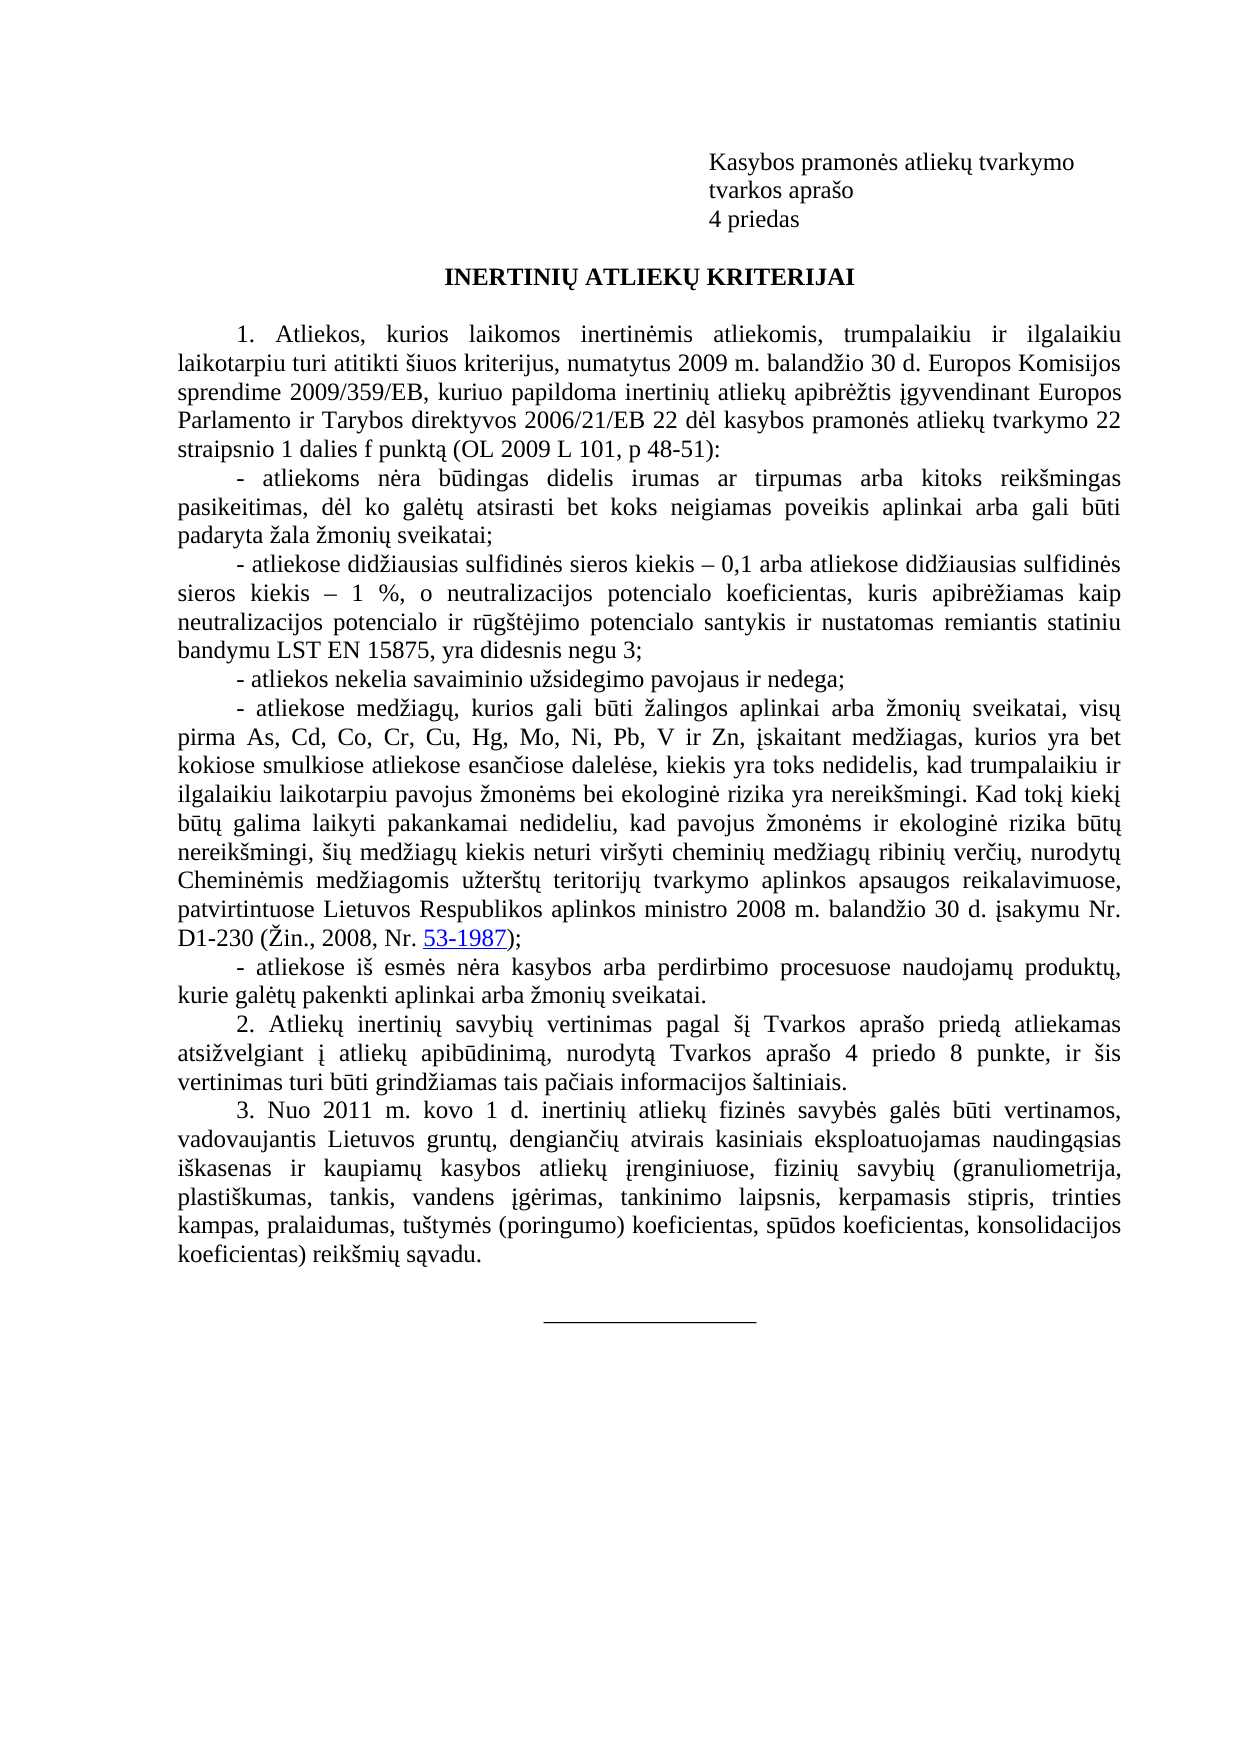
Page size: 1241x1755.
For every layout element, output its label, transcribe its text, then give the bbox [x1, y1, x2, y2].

text 4 priedas [177, 204, 1122, 233]
text _________________ [177, 1297, 1122, 1326]
text 1. Atliekos, kurios laikomos inertinėmis atliekomis, trumpalaikiu ir ilgalaikiu laikotarpiu turi atitikti šiuos kriterijus, numatytus 2009 m. balandžio 30 d. Europos Komisijos sprendime 2009/359/EB, kuriuo papildoma inertinių atliekų apibrėžtis įgyvendinant Europos Parlamento ir Tarybos direktyvos 2006/21/EB 22 dėl kasybos pramonės atliekų tvarkymo 22 straipsnio 1 dalies f punktą (OL 2009 L 101, p 48-51): [177, 319, 1122, 463]
text INERTINIŲ ATLIEKŲ KRITERIJAI [177, 262, 1122, 291]
text - atliekose iš esmės nėra kasybos arba perdirbimo procesuose naudojamų produktų, kurie galėtų pakenkti aplinkai arba žmonių sveikatai. [177, 952, 1122, 1009]
text - atliekose didžiausias sulfidinės sieros kiekis – 0,1 arba atliekose didžiausias sulfidinės sieros kiekis – 1 %, o neutralizacijos potencialo koeficientas, kuris apibrėžiamas kaip neutralizacijos potencialo ir rūgštėjimo potencialo santykis ir nustatomas remiantis statiniu bandymu LST EN 15875, yra didesnis negu 3; [177, 549, 1122, 664]
text - atliekoms nėra būdingas didelis irumas ar tirpumas arba kitoks reikšmingas pasikeitimas, dėl ko galėtų atsirasti bet koks neigiamas poveikis aplinkai arba gali būti padaryta žala žmonių sveikatai; [177, 463, 1122, 549]
text - atliekos nekelia savaiminio užsidegimo pavojaus ir nedega; [177, 664, 1122, 693]
text tvarkos aprašo [177, 176, 1122, 204]
text - atliekose medžiagų, kurios gali būti žalingos aplinkai arba žmonių sveikatai, visų pirma As, Cd, Co, Cr, Cu, Hg, Mo, Ni, Pb, V ir Zn, įskaitant medžiagas, kurios yra bet kokiose smulkiose atliekose esančiose dalelėse, kiekis yra toks nedidelis, kad trumpalaikiu ir ilgalaikiu laikotarpiu pavojus žmonėms bei ekologinė rizika yra nereikšmingi. Kad tokį kiekį būtų galima laikyti pakankamai nedideliu, kad pavojus žmonėms ir ekologinė rizika būtų nereikšmingi, šių medžiagų kiekis neturi viršyti cheminių medžiagų ribinių verčių, nurodytų Cheminėmis medžiagomis užterštų teritorijų tvarkymo aplinkos apsaugos reikalavimuose, patvirtintuose Lietuvos Respublikos aplinkos ministro 2008 m. balandžio 30 d. įsakymu Nr. D1-230 (Žin., 2008, Nr. 53-1987); [177, 693, 1122, 952]
text Kasybos pramonės atliekų tvarkymo [177, 147, 1122, 176]
text 3. Nuo 2011 m. kovo 1 d. inertinių atliekų fizinės savybės galės būti vertinamos, vadovaujantis Lietuvos gruntų, dengiančių atvirais kasiniais eksploatuojamas naudingąsias iškasenas ir kaupiamų kasybos atliekų įrenginiuose, fizinių savybių (granuliometrija, plastiškumas, tankis, vandens įgėrimas, tankinimo laipsnis, kerpamasis stipris, trinties kampas, pralaidumas, tuštymės (poringumo) koeficientas, spūdos koeficientas, konsolidacijos koeficientas) reikšmių sąvadu. [177, 1096, 1122, 1268]
text 2. Atliekų inertinių savybių vertinimas pagal šį Tvarkos aprašo priedą atliekamas atsižvelgiant į atliekų apibūdinimą, nurodytą Tvarkos aprašo 4 priedo 8 punkte, ir šis vertinimas turi būti grindžiamas tais pačiais informacijos šaltiniais. [177, 1009, 1122, 1096]
